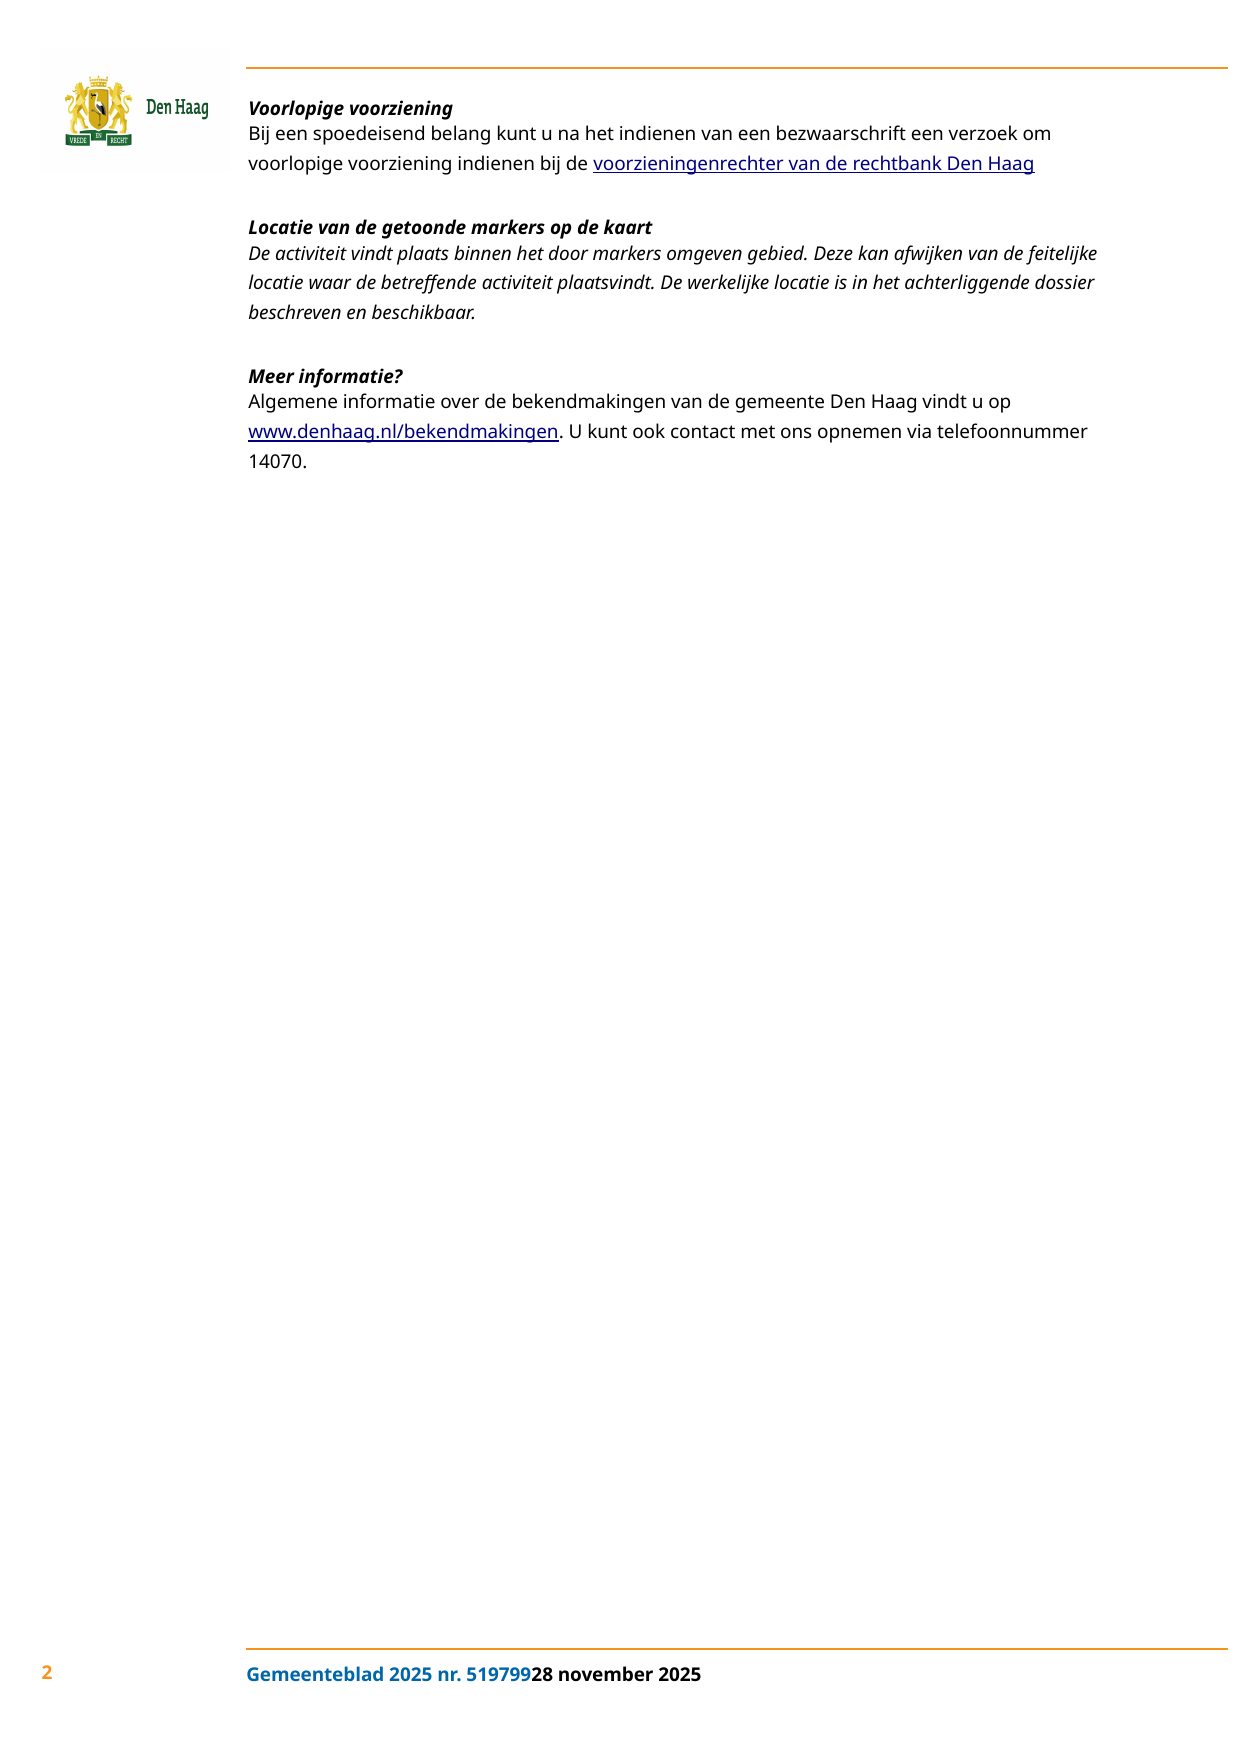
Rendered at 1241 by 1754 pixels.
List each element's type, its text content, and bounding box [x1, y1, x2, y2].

text De activiteit vindt plaats binnen het door markers omgeven gebied. Deze kan afwijken van de feitelijke locatie waar de betreffende activiteit plaatsvindt. De werkelijke locatie is in het achterliggende dossier beschreven en beschikbaar. [248, 240, 1152, 325]
text Voorlopige voorziening [248, 95, 1152, 121]
picture [41, 47, 231, 172]
text Meer informatie? [248, 363, 1152, 389]
text Locatie van de getoonde markers op de kaart [248, 214, 1152, 240]
text Algemene informatie over de bekendmakingen van de gemeente Den Haag vindt u op www.denhaag.nl/bekendmakingen. U kunt ook contact met ons opnemen via telefoonnummer 14070. [248, 389, 1152, 473]
text Bij een spoedeisend belang kunt u na het indienen van een bezwaarschrift een verzoek om voorlopige voorziening indienen bij de voorzieningenrechter van de rechtbank Den Haag [248, 121, 1152, 176]
